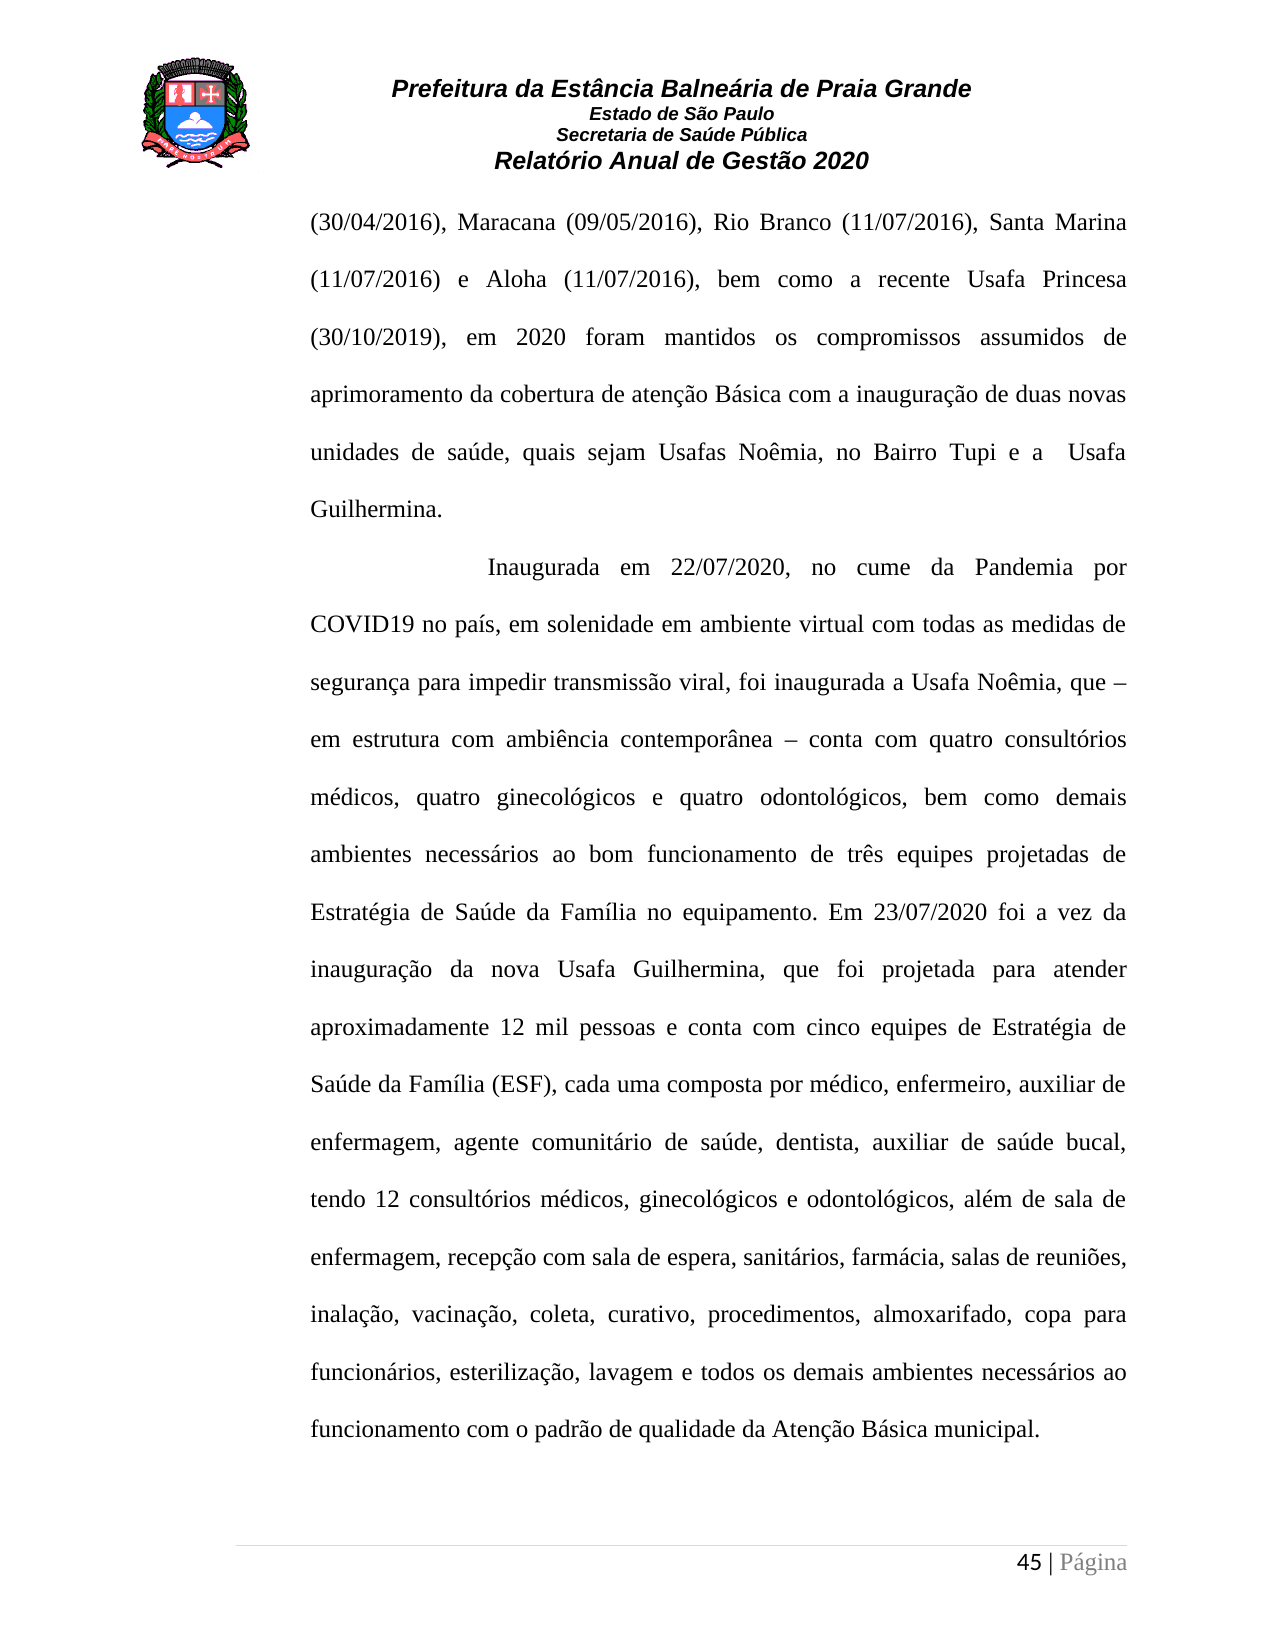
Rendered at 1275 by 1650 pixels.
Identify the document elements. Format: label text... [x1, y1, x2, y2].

picture [132, 55, 259, 172]
text Inaugurada em 22/07/2020, no cume da Pandemia por COVID19 no país, em solenidade em ambiente virtual com todas as medidas de segurança para impedir transmissão viral, foi inaugurada a Usafa Noêmia, que – em estrutura com ambiência contemporânea – conta com quatro consultórios médicos, quatro ginecológicos e quatro odontológicos, bem como demais ambientes necessários ao bom funcionamento de três equipes projetadas de Estratégia de Saúde da Família no equipamento. Em 23/07/2020 foi a vez da inauguração da nova Usafa Guilhermina, que foi projetada para atender aproximadamente 12 mil pessoas e conta com cinco equipes de Estratégia de Saúde da Família (ESF), cada uma composta por médico, enfermeiro, auxiliar de enfermagem, agente comunitário de saúde, dentista, auxiliar de saúde bucal, tendo 12 consultórios médicos, ginecológicos e odontológicos, além de sala de enfermagem, recepção com sala de espera, sanitários, farmácia, salas de reuniões, inalação, vacinação, coleta, curativo, procedimentos, almoxarifado, copa para funcionários, esterilização, lavagem e todos os demais ambientes necessários ao funcionamento com o padrão de qualidade da Atenção Básica municipal. [310, 552, 1127, 1443]
text (30/04/2016), Maracana (09/05/2016), Rio Branco (11/07/2016), Santa Marina (11/07/2016) e Aloha (11/07/2016), bem como a recente Usafa Princesa (30/10/2019), em 2020 foram mantidos os compromissos assumidos de aprimoramento da cobertura de atenção Básica com a inauguração de duas novas unidades de saúde, quais sejam Usafas Noêmia, no Bairro Tupi e a Usafa Guilhermina. [310, 207, 1127, 523]
